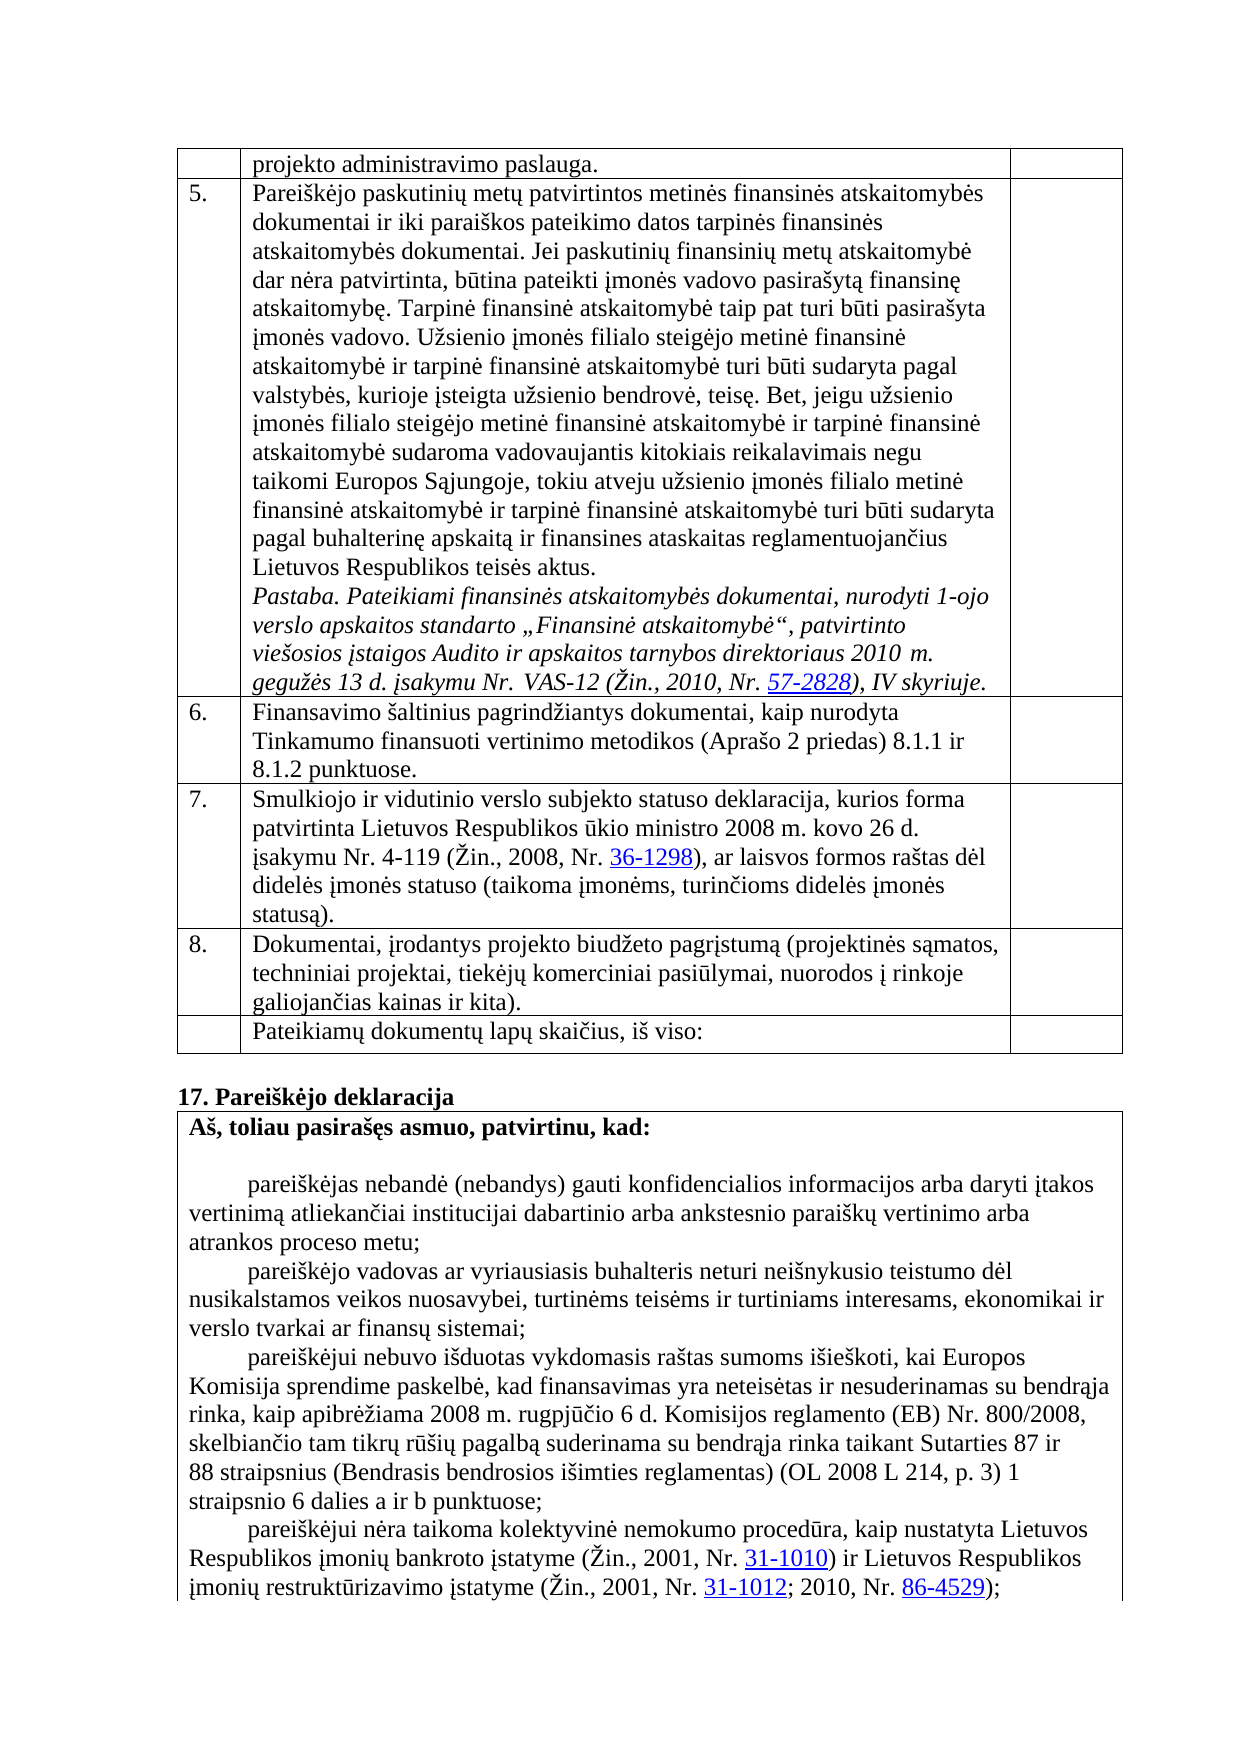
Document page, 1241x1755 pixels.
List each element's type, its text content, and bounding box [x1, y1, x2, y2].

table_cell 5. [178, 179, 240, 696]
table_cell 7. [178, 784, 240, 928]
table_cell projekto administravimo paslauga. [241, 149, 1010, 177]
table_cell Pateikiamų dokumentų lapų skaičius, iš viso: [241, 1016, 1010, 1052]
table_cell [1011, 149, 1122, 177]
table_cell 6. [178, 697, 240, 783]
table_cell [1011, 1016, 1122, 1052]
table_cell [1011, 697, 1122, 783]
table_cell [178, 149, 240, 177]
table_cell Finansavimo šaltinius pagrindžiantys dokumentai, kaip nurodyta Tinkamumo finansuoti vertinimo metodikos (Aprašo 2 priedas) 8.1.1 ir 8.1.2 punktuose. [241, 697, 1010, 783]
table_cell [1011, 784, 1122, 928]
table_header Aš, toliau pasirašęs asmuo, patvirtinu, kad: pareiškėjas nebandė (nebandys) gauti konfidencialios informacijos arba daryti įtakos vertinimą atliekančiai institucijai dabartinio arba ankstesnio paraiškų vertinimo arba atrankos proceso metu; pareiškėjo vadovas ar vyriausiasis buhalteris neturi neišnykusio teistumo dėl nusikalstamos veikos nuosavybei, turtinėms teisėms ir turtiniams interesams, ekonomikai ir verslo tvarkai ar finansų sistemai; pareiškėjui nebuvo išduotas vykdomasis raštas sumoms išieškoti, kai Europos Komisija sprendime paskelbė, kad finansavimas yra neteisėtas ir nesuderinamas su bendrąja rinka, kaip apibrėžiama 2008 m. rugpjūčio 6 d. Komisijos reglamento (EB) Nr. 800/2008, skelbiančio tam tikrų rūšių pagalbą suderinama su bendrąja rinka taikant Sutarties 87 ir 88 straipsnius (Bendrasis bendrosios išimties reglamentas) (OL 2008 L 214, p. 3) 1 straipsnio 6 dalies a ir b punktuose; pareiškėjui nėra taikoma kolektyvinė nemokumo procedūra, kaip nustatyta Lietuvos Respublikos įmonių bankroto įstatyme (Žin., 2001, Nr. 31-1010) ir Lietuvos Respublikos įmonių restruktūrizavimo įstatyme (Žin., 2001, Nr. 31-1012; 2010, Nr. 86-4529); [178, 1112, 1122, 1601]
table_cell [1011, 929, 1122, 1015]
table_cell [178, 1016, 240, 1052]
table_cell Smulkiojo ir vidutinio verslo subjekto statuso deklaracija, kurios forma patvirtinta Lietuvos Respublikos ūkio ministro 2008 m. kovo 26 d. įsakymu Nr. 4-119 (Žin., 2008, Nr. 36-1298), ar laisvos formos raštas dėl didelės įmonės statuso (taikoma įmonėms, turinčioms didelės įmonės statusą). [241, 784, 1010, 928]
table_cell Pareiškėjo paskutinių metų patvirtintos metinės finansinės atskaitomybės dokumentai ir iki paraiškos pateikimo datos tarpinės finansinės atskaitomybės dokumentai. Jei paskutinių finansinių metų atskaitomybė dar nėra patvirtinta, būtina pateikti įmonės vadovo pasirašytą finansinę atskaitomybę. Tarpinė finansinė atskaitomybė taip pat turi būti pasirašyta įmonės vadovo. Užsienio įmonės filialo steigėjo metinė finansinė atskaitomybė ir tarpinė finansinė atskaitomybė turi būti sudaryta pagal valstybės, kurioje įsteigta užsienio bendrovė, teisę. Bet, jeigu užsienio įmonės filialo steigėjo metinė finansinė atskaitomybė ir tarpinė finansinė atskaitomybė sudaroma vadovaujantis kitokiais reikalavimais negu taikomi Europos Sąjungoje, tokiu atveju užsienio įmonės filialo metinė finansinė atskaitomybė ir tarpinė finansinė atskaitomybė turi būti sudaryta pagal buhalterinę apskaitą ir finansines ataskaitas reglamentuojančius Lietuvos Respublikos teisės aktus. Pastaba. Pateikiami finansinės atskaitomybės dokumentai, nurodyti 1-ojo verslo apskaitos standarto „Finansinė atskaitomybė“, patvirtinto viešosios įstaigos Audito ir apskaitos tarnybos direktoriaus 2010 m. gegužės 13 d. įsakymu Nr. VAS-12 (Žin., 2010, Nr. 57-2828), IV skyriuje. [241, 179, 1010, 696]
table_cell 8. [178, 929, 240, 1015]
table_cell Dokumentai, įrodantys projekto biudžeto pagrįstumą (projektinės sąmatos, techniniai projektai, tiekėjų komerciniai pasiūlymai, nuorodos į rinkoje galiojančias kainas ir kita). [241, 929, 1010, 1015]
text 17. Pareiškėjo deklaracija [177, 1082, 1122, 1111]
table_cell [1011, 179, 1122, 696]
